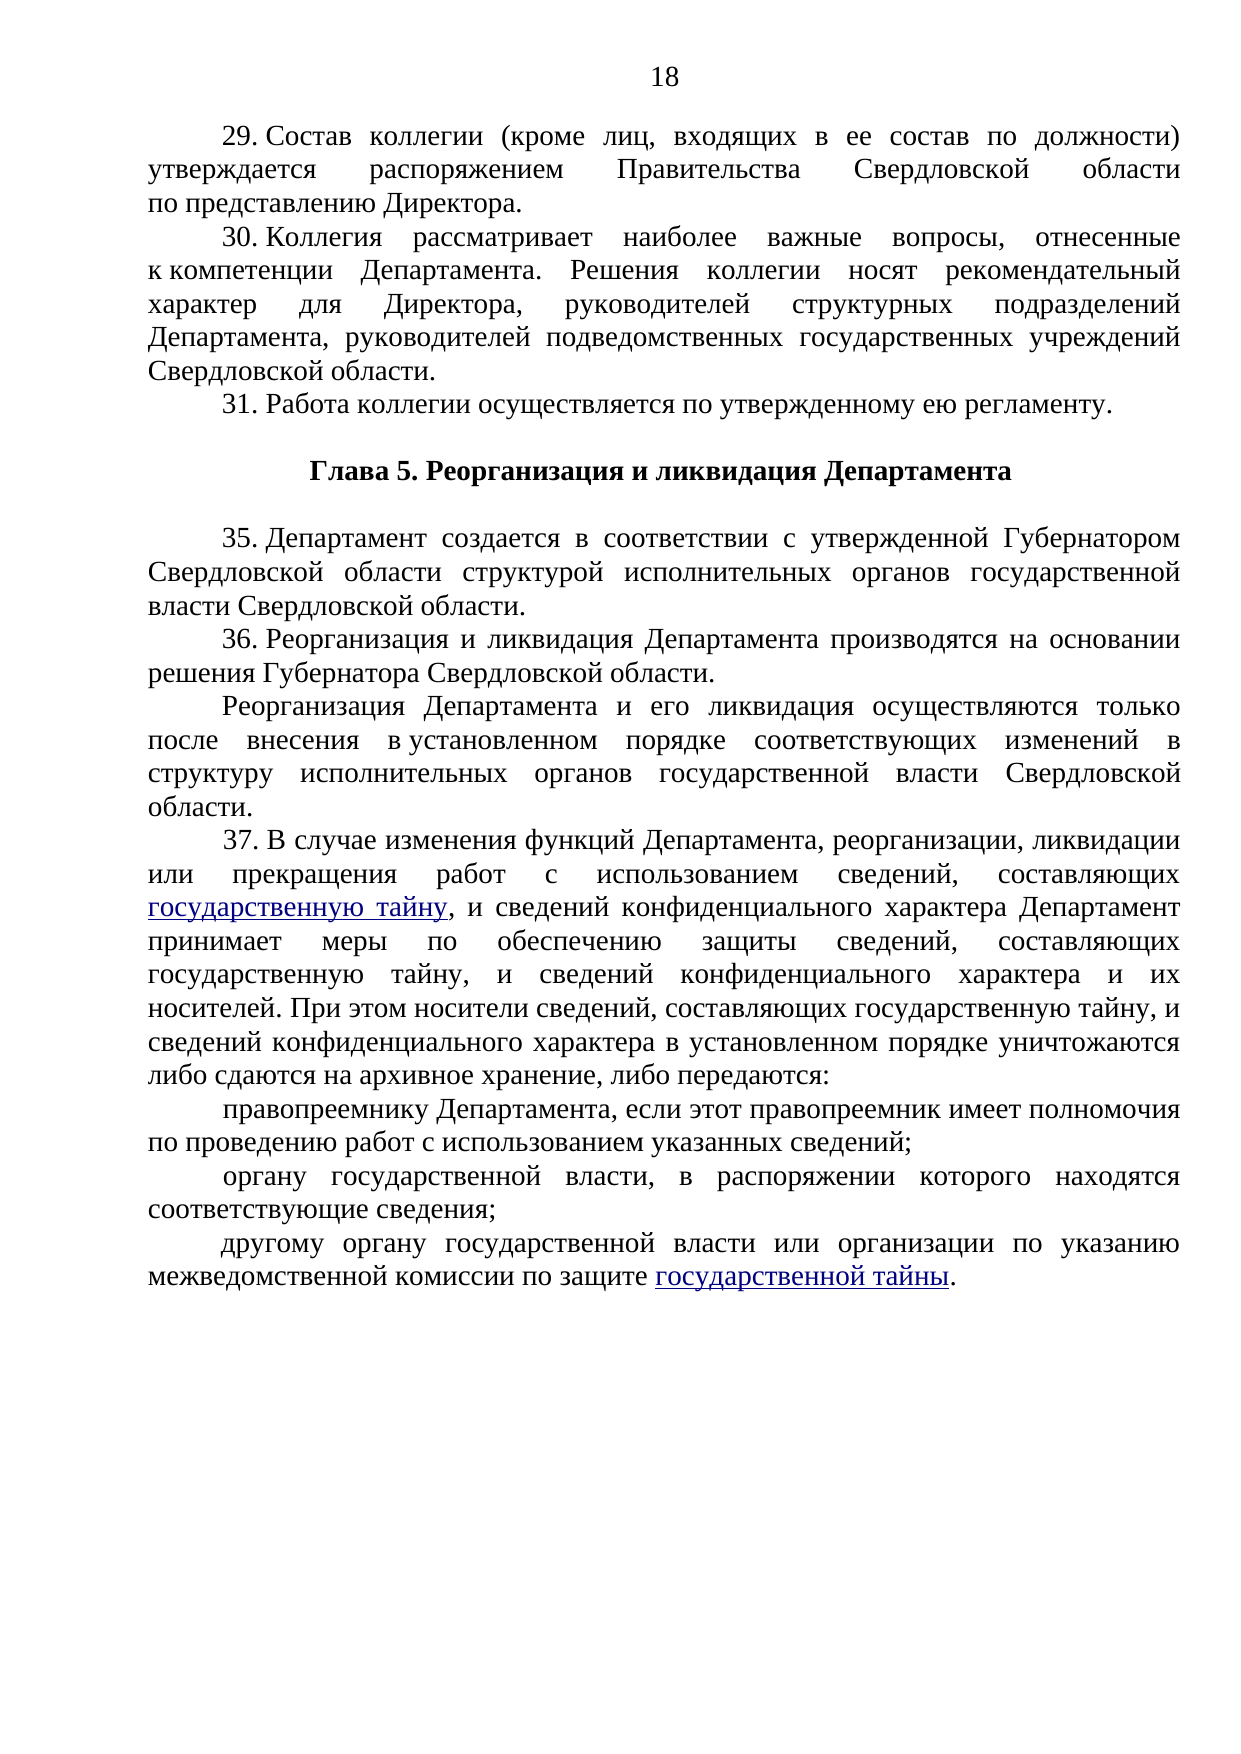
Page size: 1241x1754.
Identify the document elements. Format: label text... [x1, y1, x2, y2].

text органу государственной власти, в распоряжении которого находятся соответствующие сведения; [148, 1158, 1181, 1225]
text Реорганизация Департамента и его ликвидация осуществляются только после внесения в установленном порядке соответствующих изменений в структуру исполнительных органов государственной власти Свердловской области. [148, 688, 1181, 822]
text 31. Работа коллегии осуществляется по утвержденному ею регламенту. [148, 386, 1181, 420]
text 30. Коллегия рассматривает наиболее важные вопросы, отнесенные к компетенции Департамента. Решения коллегии носят рекомендательный характер для Директора, руководителей структурных подразделений Департамента, руководителей подведомственных государственных учреждений Свердловской области. [148, 219, 1181, 386]
text другому органу государственной власти или организации по указанию межведомственной комиссии по защите государственной тайны. [148, 1225, 1181, 1292]
text правопреемнику Департамента, если этот правопреемник имеет полномочия по проведению работ с использованием указанных сведений; [148, 1091, 1181, 1158]
text Глава 5. Реорганизация и ликвидация Департамента [148, 453, 1181, 487]
text 29. Состав коллегии (кроме лиц, входящих в ее состав по должности) утверждается распоряжением Правительства Свердловской области по представлению Директора. [148, 118, 1181, 219]
text 36. Реорганизация и ликвидация Департамента производятся на основании решения Губернатора Свердловской области. [148, 621, 1181, 688]
text 37. В случае изменения функций Департамента, реорганизации, ликвидации или прекращения работ с использованием сведений, составляющих государственную тайну, и сведений конфиденциального характера Департамент принимает меры по обеспечению защиты сведений, составляющих государственную тайну, и сведений конфиденциального характера и их носителей. При этом носители сведений, составляющих государственную тайну, и сведений конфиденциального характера в установленном порядке уничтожаются либо сдаются на архивное хранение, либо передаются: [148, 822, 1181, 1091]
text 35. Департамент создается в соответствии с утвержденной Губернатором Свердловской области структурой исполнительных органов государственной власти Свердловской области. [148, 521, 1181, 621]
